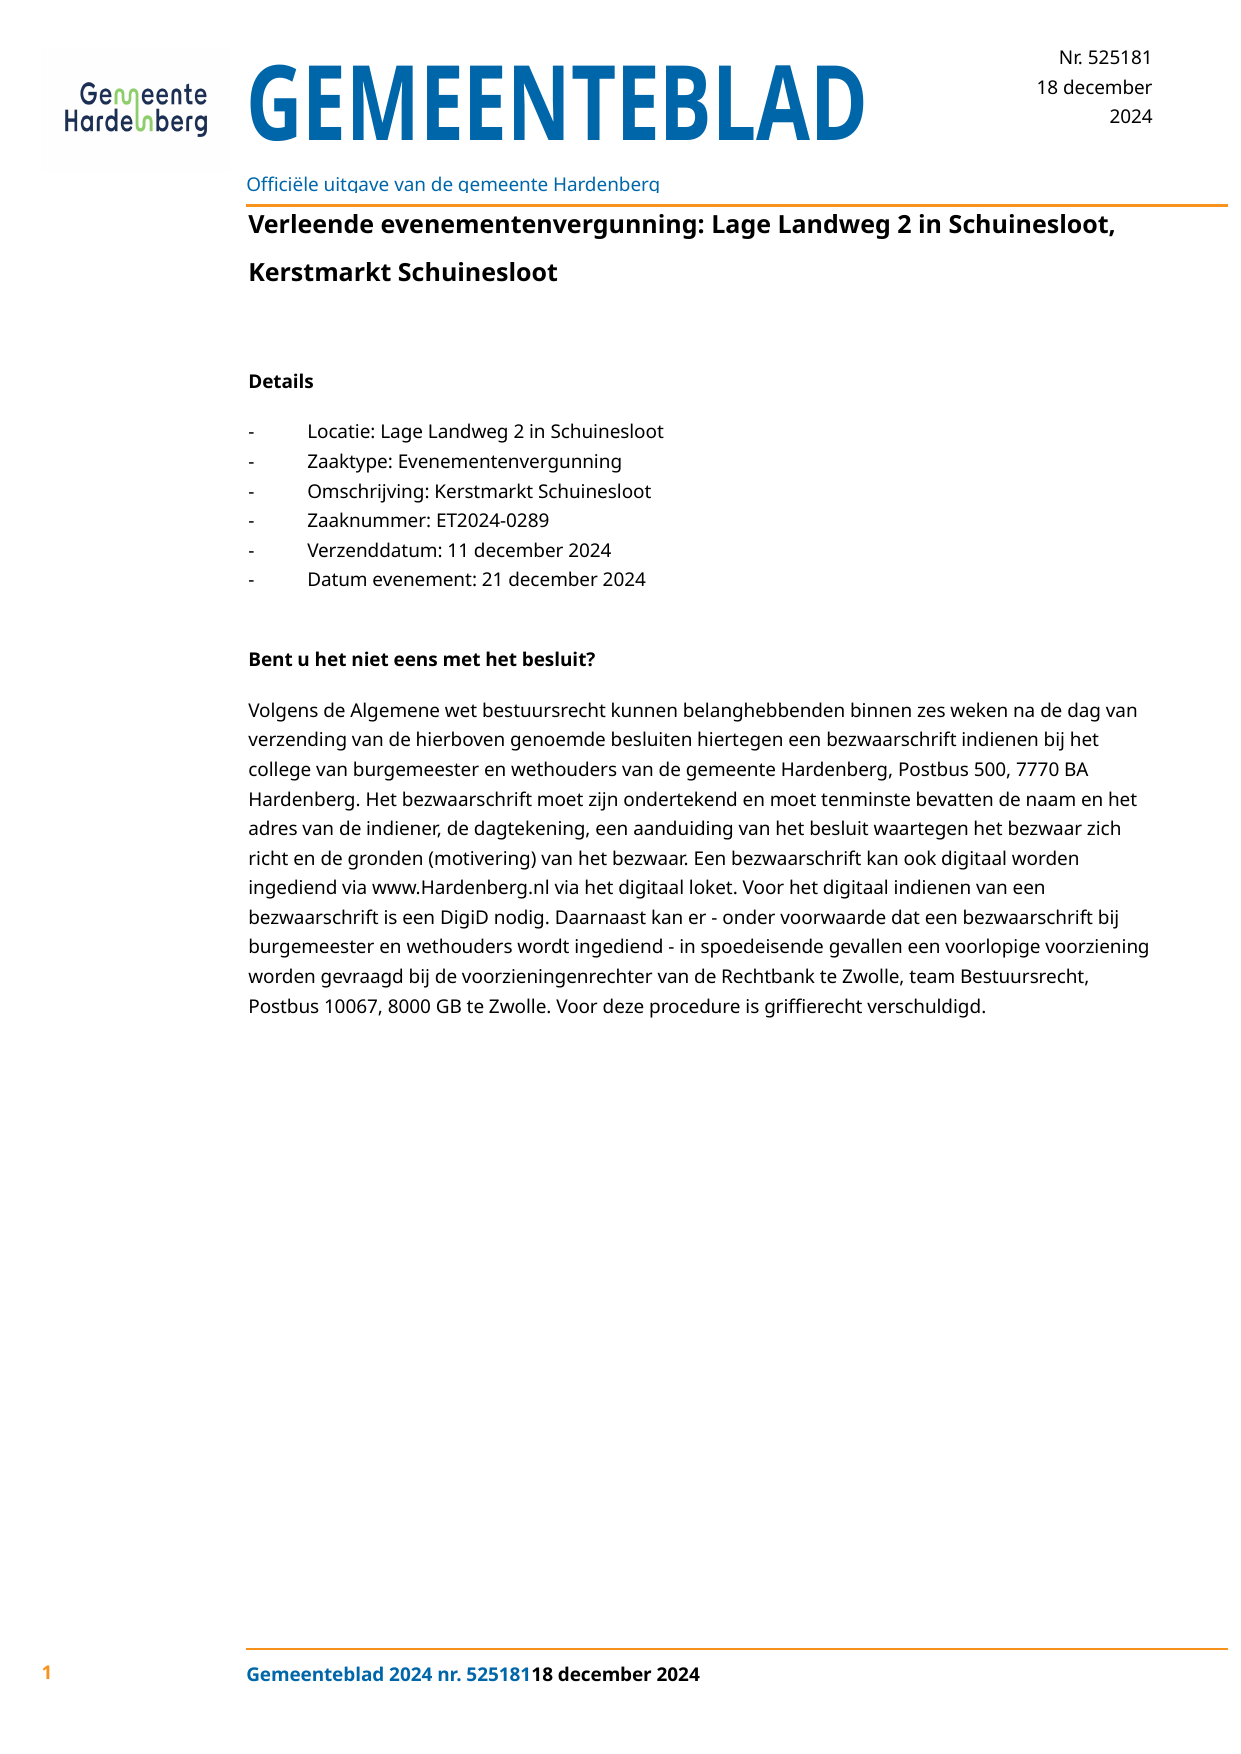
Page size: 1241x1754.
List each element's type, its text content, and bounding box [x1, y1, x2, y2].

text Details [248, 368, 1152, 394]
text Verleende evenementenvergunning: Lage Landweg 2 in Schuinesloot, Kerstmarkt Schuinesloot [248, 207, 1152, 288]
text Bent u het niet eens met het besluit? [248, 647, 1152, 672]
list Zaaknummer: ET2024-0289 [248, 507, 1152, 533]
list Omschrijving: Kerstmarkt Schuinesloot [248, 478, 1152, 504]
list Verzenddatum: 11 december 2024 [248, 537, 1152, 563]
list Zaaktype: Evenementenvergunning [248, 448, 1152, 474]
list Datum evenement: 21 december 2024 [248, 567, 1152, 592]
list Locatie: Lage Landweg 2 in Schuinesloot [248, 419, 1152, 444]
text Volgens de Algemene wet bestuursrecht kunnen belanghebbenden binnen zes weken na de dag van verzending van de hierboven genoemde besluiten hiertegen een bezwaarschrift indienen bij het college van burgemeester en wethouders van de gemeente Hardenberg, Postbus 500, 7770 BA Hardenberg. Het bezwaarschrift moet zijn ondertekend en moet tenminste bevatten de naam en het adres van de indiener, de dagtekening, een aanduiding van het besluit waartegen het bezwaar zich richt en de gronden (motivering) van het bezwaar. Een bezwaarschrift kan ook digitaal worden ingediend via www.Hardenberg.nl via het digitaal loket. Voor het digitaal indienen van een bezwaarschrift is een DigiD nodig. Daarnaast kan er - onder voorwaarde dat een bezwaarschrift bij burgemeester en wethouders wordt ingediend - in spoedeisende gevallen een voorlopige voorziening worden gevraagd bij de voorzieningenrechter van de Rechtbank te Zwolle, team Bestuursrecht, Postbus 10067, 8000 GB te Zwolle. Voor deze procedure is griffierecht verschuldigd. [248, 697, 1152, 1019]
picture [41, 47, 231, 172]
